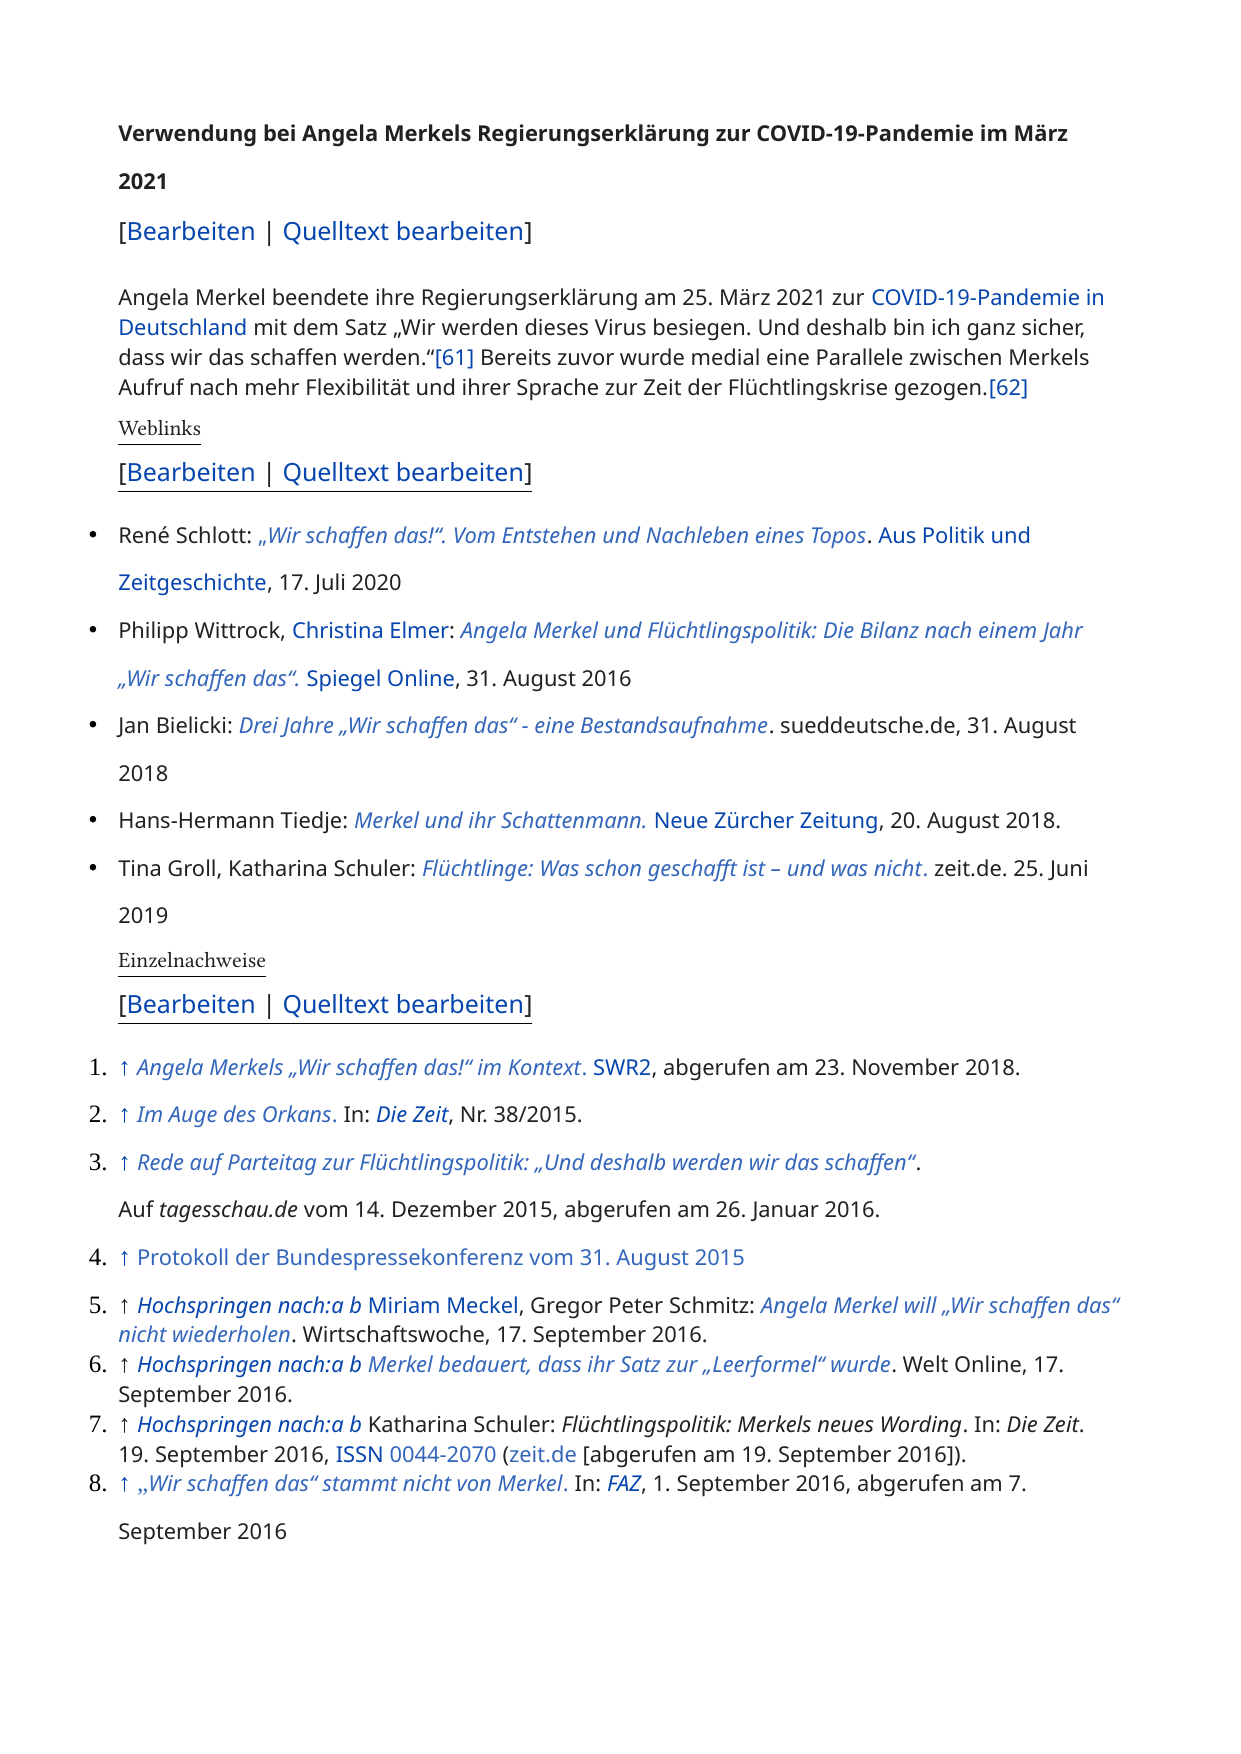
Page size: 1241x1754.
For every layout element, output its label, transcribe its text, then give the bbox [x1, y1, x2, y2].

list Jan Bielicki: Drei Jahre „Wir schaffen das“ - eine Bestandsaufnahme. sueddeutsche.de, 31. August 2018 [118, 710, 1122, 787]
subtitle Einzelnachweise [118, 948, 1122, 976]
list René Schlott: „Wir schaffen das!“. Vom Entstehen und Nachleben eines Topos. Aus Politik und Zeitgeschichte, 17. Juli 2020 [118, 520, 1122, 597]
list ↑ Hochspringen nach:a b Katharina Schuler: Flüchtlingspolitik: Merkels neues Wording. In: Die Zeit. 19. September 2016, ISSN 0044-2070 (zeit.de [abgerufen am 19. September 2016]). [118, 1409, 1122, 1468]
list Hans-Hermann Tiedje: Merkel und ihr Schattenmann. Neue Zürcher Zeitung, 20. August 2018. [118, 805, 1122, 835]
subtitle Weblinks [118, 416, 1122, 444]
list Tina Groll, Katharina Schuler: Flüchtlinge: Was schon geschafft ist – und was nicht. zeit.de. 25. Juni 2019 [118, 853, 1122, 930]
list ↑ Hochspringen nach:a b Miriam Meckel, Gregor Peter Schmitz: Angela Merkel will „Wir schaffen das“ nicht wiederholen. Wirtschaftswoche, 17. September 2016. [118, 1290, 1122, 1349]
list ↑ Angela Merkels „Wir schaffen das!“ im Kontext. SWR2, abgerufen am 23. November 2018. [118, 1052, 1122, 1081]
text [Bearbeiten | Quelltext bearbeiten] [118, 986, 1122, 1023]
text Angela Merkel beendete ihre Regierungserklärung am 25. März 2021 zur COVID-19-Pandemie in Deutschland mit dem Satz „Wir werden dieses Virus besiegen. Und deshalb bin ich ganz sicher, dass wir das schaffen werden.“[61] Bereits zuvor wurde medial eine Parallele zwischen Merkels Aufruf nach mehr Flexibilität und ihrer Sprache zur Zeit der Flüchtlingskrise gezogen.[62] [118, 282, 1122, 402]
list Philipp Wittrock, Christina Elmer: Angela Merkel und Flüchtlingspolitik: Die Bilanz nach einem Jahr „Wir schaffen das“. Spiegel Online, 31. August 2016 [118, 615, 1122, 692]
text [Bearbeiten | Quelltext bearbeiten] [118, 213, 1122, 247]
text [Bearbeiten | Quelltext bearbeiten] [118, 454, 1122, 491]
list ↑ „Wir schaffen das“ stammt nicht von Merkel. In: FAZ, 1. September 2016, abgerufen am 7. September 2016 [118, 1468, 1122, 1546]
list ↑ Hochspringen nach:a b Merkel bedauert, dass ihr Satz zur „Leerformel“ wurde. Welt Online, 17. September 2016. [118, 1349, 1122, 1409]
list ↑ Im Auge des Orkans. In: Die Zeit, Nr. 38/2015. [118, 1099, 1122, 1129]
list ↑ Rede auf Parteitag zur Flüchtlingspolitik: „Und deshalb werden wir das schaffen“. Auf tagesschau.de vom 14. Dezember 2015, abgerufen am 26. Januar 2016. [118, 1147, 1122, 1224]
subtitle Verwendung bei Angela Merkels Regierungserklärung zur COVID-19-Pandemie im März 2021 [118, 118, 1122, 196]
list ↑ Protokoll der Bundespressekonferenz vom 31. August 2015 [118, 1242, 1122, 1272]
